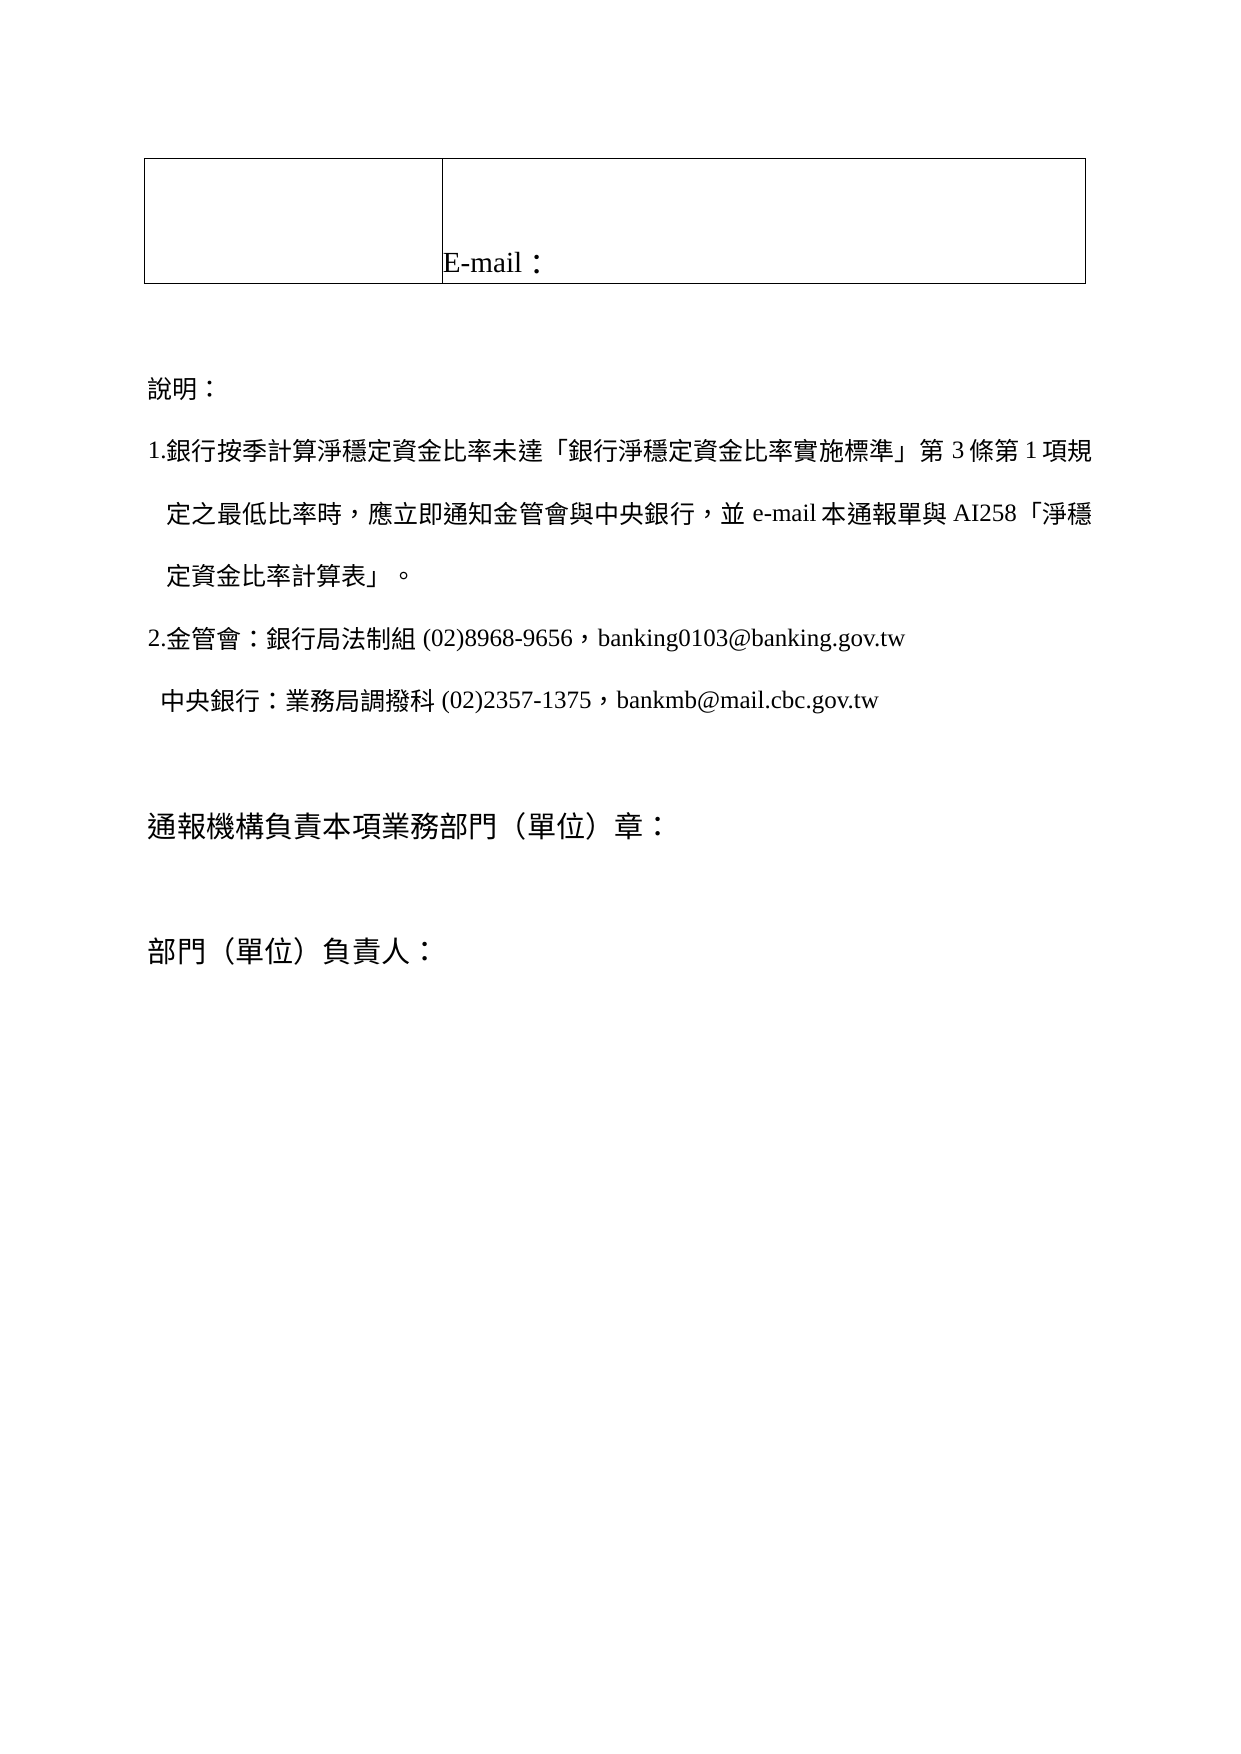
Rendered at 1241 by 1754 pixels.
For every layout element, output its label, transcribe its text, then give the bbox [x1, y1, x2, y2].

table_cell [145, 159, 442, 283]
text 2.金管會：銀行局法制組 (02)8968-9656，banking0103@banking.gov.tw [148, 596, 1092, 658]
text 說明： [148, 346, 1092, 408]
text 部門（單位）負責人： [148, 908, 1092, 971]
text 1.銀行按季計算淨穩定資金比率未達「銀行淨穩定資金比率實施標準」第3條第1項規定之最低比率時，應立即通知金管會與中央銀行，並e-mail本通報單與AI258「淨穩定資金比率計算表」。 [148, 408, 1092, 596]
text 中央銀行：業務局調撥科 (02)2357-1375，bankmb@mail.cbc.gov.tw [154, 658, 1092, 721]
text 通報機構負責本項業務部門（單位）章： [148, 783, 1092, 846]
table_cell E-mail： [443, 159, 1085, 283]
